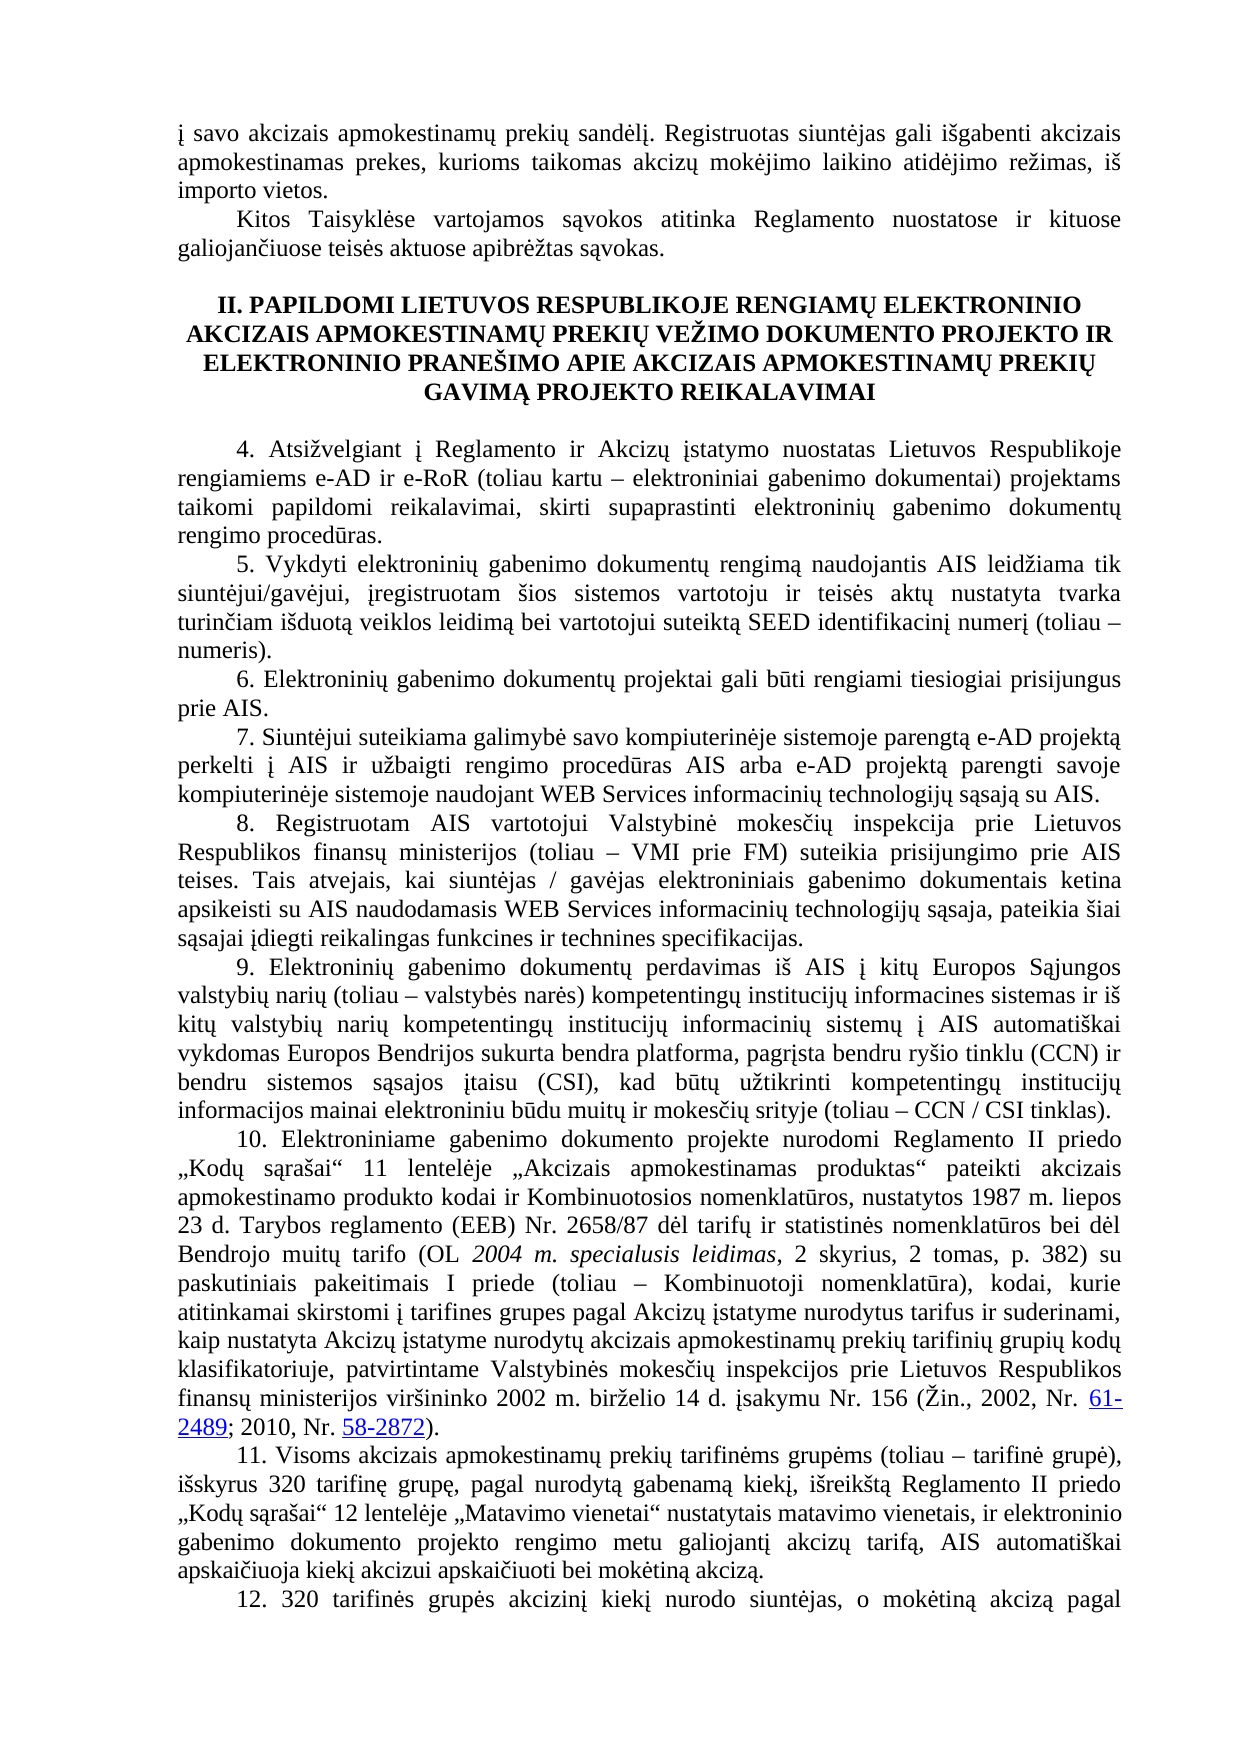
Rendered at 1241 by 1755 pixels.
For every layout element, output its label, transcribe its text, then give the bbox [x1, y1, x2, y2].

text II. PAPILDOMI LIETUVOS RESPUBLIKOJE RENGIAMŲ ELEKTRONINIO AKCIZAIS APMOKESTINAMŲ PREKIŲ VEŽIMO DOKUMENTO PROJEKTO IR ELEKTRONINIO PRANEŠIMO APIE AKCIZAIS APMOKESTINAMŲ PREKIŲ GAVIMĄ PROJEKTO REIKALAVIMAI [177, 291, 1122, 406]
text 10. Elektroniniame gabenimo dokumento projekte nurodomi Reglamento II priedo „Kodų sąrašai“ 11 lentelėje „Akcizais apmokestinamas produktas“ pateikti akcizais apmokestinamo produkto kodai ir Kombinuotosios nomenklatūros, nustatytos 1987 m. liepos 23 d. Tarybos reglamento (EEB) Nr. 2658/87 dėl tarifų ir statistinės nomenklatūros bei dėl Bendrojo muitų tarifo (OL 2004 m. specialusis leidimas, 2 skyrius, 2 tomas, p. 382) su paskutiniais pakeitimais I priede (toliau – Kombinuotoji nomenklatūra), kodai, kurie atitinkamai skirstomi į tarifines grupes pagal Akcizų įstatyme nurodytus tarifus ir suderinami, kaip nustatyta Akcizų įstatyme nurodytų akcizais apmokestinamų prekių tarifinių grupių kodų klasifikatoriuje, patvirtintame Valstybinės mokesčių inspekcijos prie Lietuvos Respublikos finansų ministerijos viršininko 2002 m. birželio 14 d. įsakymu Nr. 156 (Žin., 2002, Nr. 61-2489; 2010, Nr. 58-2872). [177, 1124, 1122, 1441]
text 9. Elektroninių gabenimo dokumentų perdavimas iš AIS į kitų Europos Sąjungos valstybių narių (toliau – valstybės narės) kompetentingų institucijų informacines sistemas ir iš kitų valstybių narių kompetentingų institucijų informacinių sistemų į AIS automatiškai vykdomas Europos Bendrijos sukurta bendra platforma, pagrįsta bendru ryšio tinklu (CCN) ir bendru sistemos sąsajos įtaisu (CSI), kad būtų užtikrinti kompetentingų institucijų informacijos mainai elektroniniu būdu muitų ir mokesčių srityje (toliau – CCN / CSI tinklas). [177, 952, 1122, 1124]
text 11. Visoms akcizais apmokestinamų prekių tarifinėms grupėms (toliau – tarifinė grupė), išskyrus 320 tarifinę grupę, pagal nurodytą gabenamą kiekį, išreikštą Reglamento II priedo „Kodų sąrašai“ 12 lentelėje „Matavimo vienetai“ nustatytais matavimo vienetais, ir elektroninio gabenimo dokumento projekto rengimo metu galiojantį akcizų tarifą, AIS automatiškai apskaičiuoja kiekį akcizui apskaičiuoti bei mokėtiną akcizą. [177, 1441, 1122, 1584]
text 8. Registruotam AIS vartotojui Valstybinė mokesčių inspekcija prie Lietuvos Respublikos finansų ministerijos (toliau – VMI prie FM) suteikia prisijungimo prie AIS teises. Tais atvejais, kai siuntėjas / gavėjas elektroniniais gabenimo dokumentais ketina apsikeisti su AIS naudodamasis WEB Services informacinių technologijų sąsaja, pateikia šiai sąsajai įdiegti reikalingas funkcines ir technines specifikacijas. [177, 808, 1122, 952]
text į savo akcizais apmokestinamų prekių sandėlį. Registruotas siuntėjas gali išgabenti akcizais apmokestinamas prekes, kurioms taikomas akcizų mokėjimo laikino atidėjimo režimas, iš importo vietos. [177, 118, 1122, 204]
text 12. 320 tarifinės grupės akcizinį kiekį nurodo siuntėjas, o mokėtiną akcizą pagal [177, 1584, 1122, 1613]
text 6. Elektroninių gabenimo dokumentų projektai gali būti rengiami tiesiogiai prisijungus prie AIS. [177, 664, 1122, 722]
text 5. Vykdyti elektroninių gabenimo dokumentų rengimą naudojantis AIS leidžiama tik siuntėjui/gavėjui, įregistruotam šios sistemos vartotoju ir teisės aktų nustatyta tvarka turinčiam išduotą veiklos leidimą bei vartotojui suteiktą SEED identifikacinį numerį (toliau – numeris). [177, 549, 1122, 664]
text 4. Atsižvelgiant į Reglamento ir Akcizų įstatymo nuostatas Lietuvos Respublikoje rengiamiems e-AD ir e-RoR (toliau kartu – elektroniniai gabenimo dokumentai) projektams taikomi papildomi reikalavimai, skirti supaprastinti elektroninių gabenimo dokumentų rengimo procedūras. [177, 434, 1122, 549]
text Kitos Taisyklėse vartojamos sąvokos atitinka Reglamento nuostatose ir kituose galiojančiuose teisės aktuose apibrėžtas sąvokas. [177, 204, 1122, 262]
text 7. Siuntėjui suteikiama galimybė savo kompiuterinėje sistemoje parengtą e-AD projektą perkelti į AIS ir užbaigti rengimo procedūras AIS arba e-AD projektą parengti savoje kompiuterinėje sistemoje naudojant WEB Services informacinių technologijų sąsają su AIS. [177, 722, 1122, 808]
